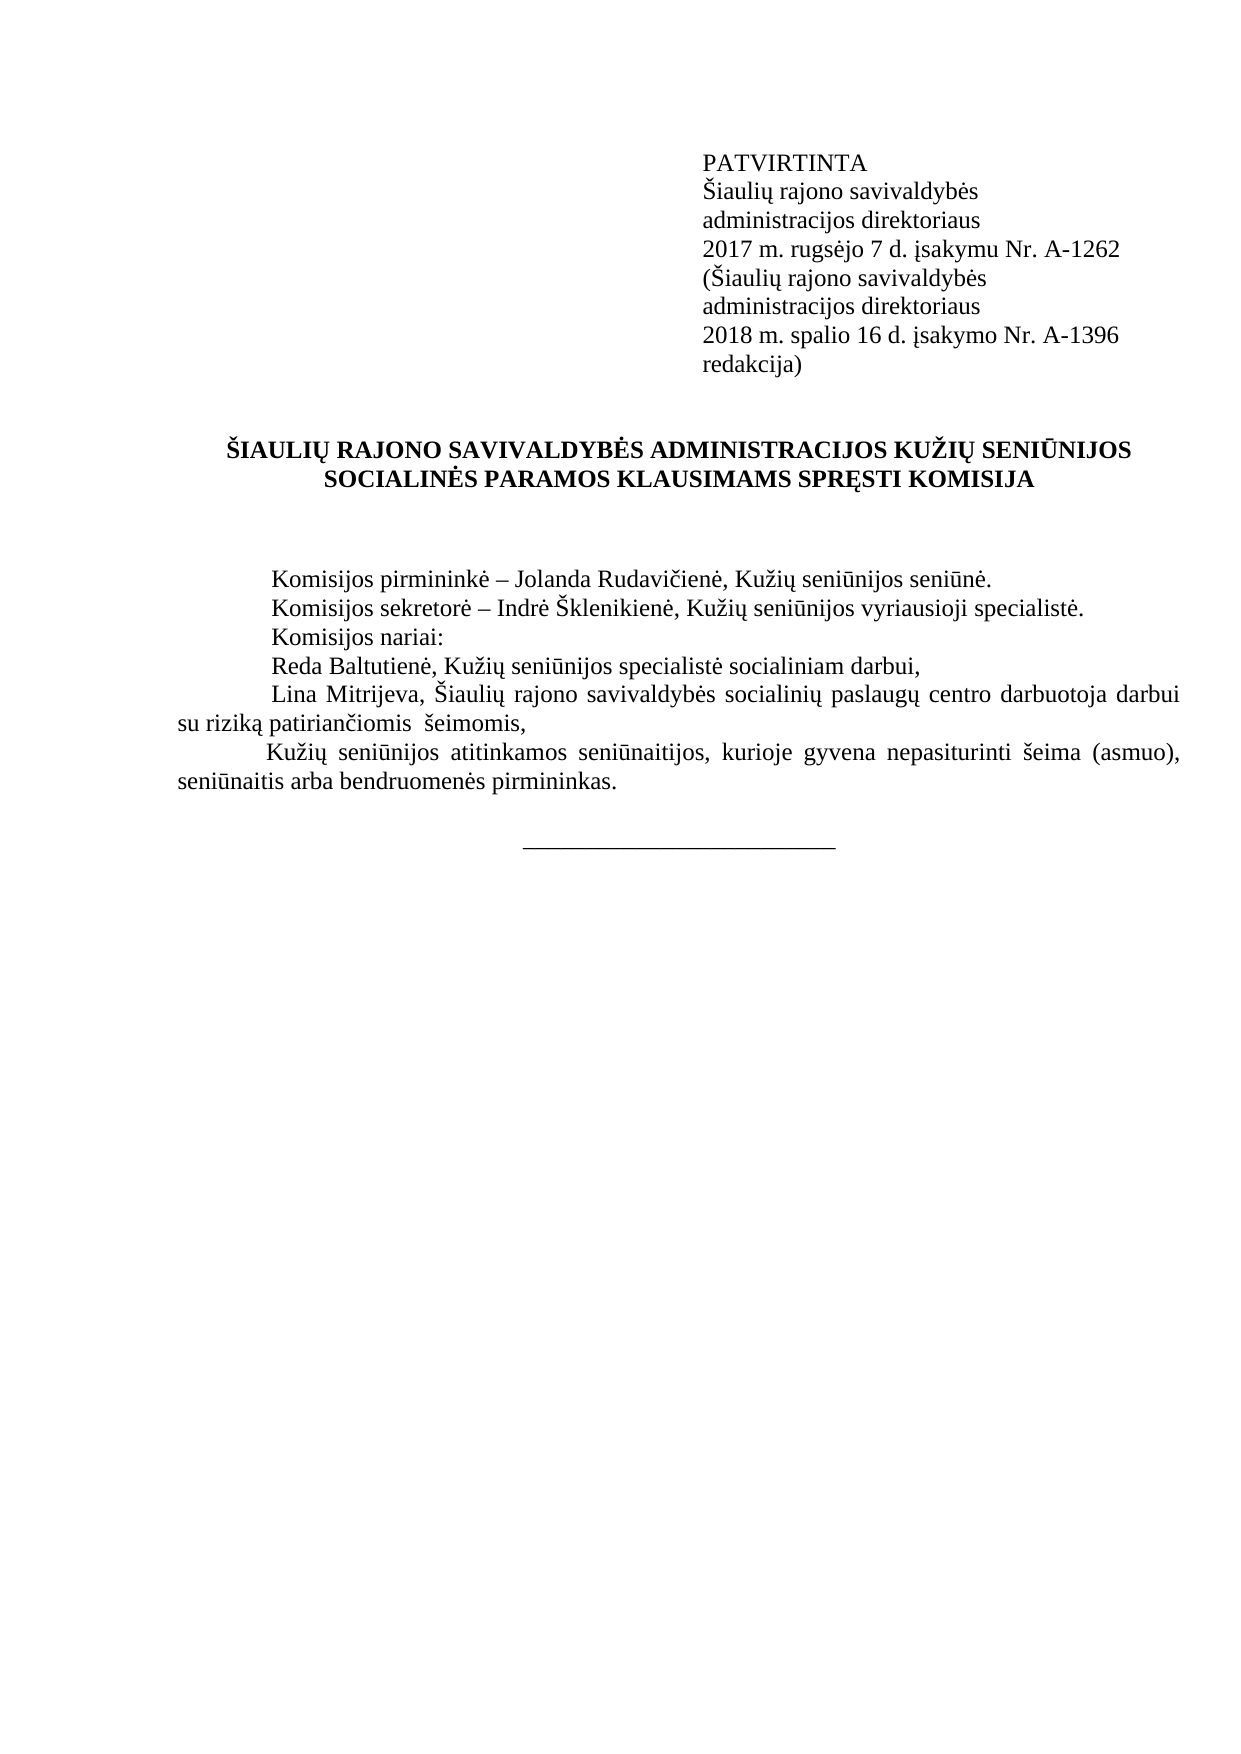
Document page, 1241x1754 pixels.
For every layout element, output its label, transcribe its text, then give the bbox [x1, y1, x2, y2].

text ŠIAULIŲ RAJONO SAVIVALDYBĖS ADMINISTRACIJOS KUŽIŲ SENIŪNIJOS SOCIALINĖS PARAMOS KLAUSIMAMS SPRĘSTI KOMISIJA [177, 435, 1181, 493]
text _________________________ [177, 823, 1181, 852]
text (Šiaulių rajono savivaldybės [702, 263, 1181, 291]
text administracijos direktoriaus [702, 291, 1181, 320]
text Komisijos nariai: [177, 622, 1181, 651]
text PATVIRTINTA [702, 148, 1181, 176]
text redakcija) [702, 349, 1181, 378]
text administracijos direktoriaus [702, 205, 1181, 234]
text Komisijos sekretorė – Indrė Šklenikienė, Kužių seniūnijos vyriausioji specialistė. [177, 593, 1181, 622]
text Kužių seniūnijos atitinkamos seniūnaitijos, kurioje gyvena nepasiturinti šeima (asmuo), seniūnaitis arba bendruomenės pirmininkas. [177, 737, 1181, 794]
text Lina Mitrijeva, Šiaulių rajono savivaldybės socialinių paslaugų centro darbuotoja darbui su riziką patiriančiomis šeimomis, [177, 679, 1181, 737]
text Šiaulių rajono savivaldybės [702, 176, 1181, 205]
text 2018 m. spalio 16 d. įsakymo Nr. A-1396 [702, 320, 1181, 349]
text Reda Baltutienė, Kužių seniūnijos specialistė socialiniam darbui, [177, 651, 1181, 679]
text Komisijos pirmininkė – Jolanda Rudavičienė, Kužių seniūnijos seniūnė. [177, 564, 1181, 593]
text 2017 m. rugsėjo 7 d. įsakymu Nr. A-1262 [702, 234, 1181, 263]
